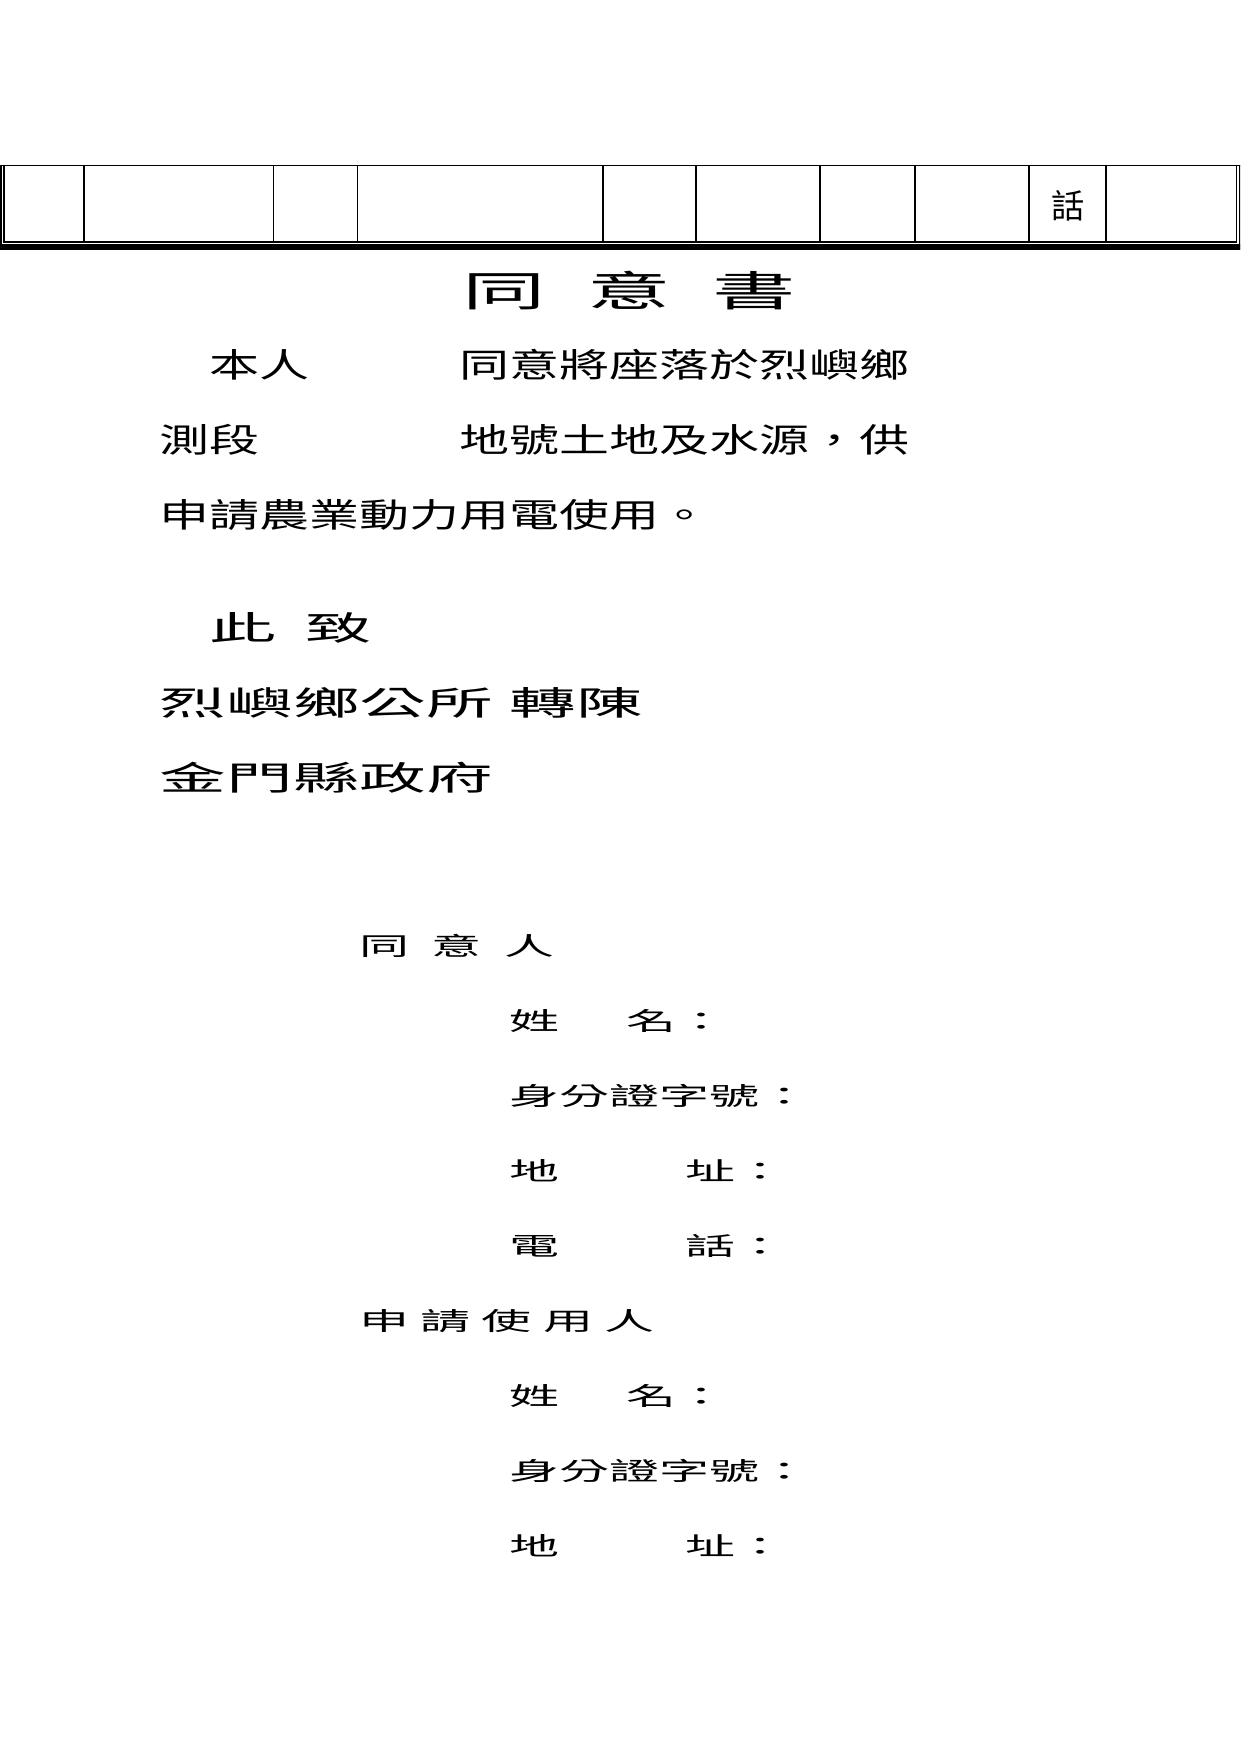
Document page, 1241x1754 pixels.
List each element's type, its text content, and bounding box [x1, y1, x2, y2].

table_cell [1107, 166, 1236, 241]
text 電 話： [459, 1225, 1098, 1263]
table_cell [604, 166, 695, 241]
text 本人 同意將座落於烈嶼鄉 [209, 325, 1098, 400]
text 地 址： [459, 1525, 1098, 1563]
table_cell 用戶名 [5, 166, 83, 241]
text 烈嶼鄉公所 轉陳 [159, 663, 1098, 738]
table_cell [274, 166, 357, 241]
table_cell [358, 166, 602, 241]
table_cell 話 [1030, 166, 1105, 241]
table_cell [697, 166, 819, 241]
text 姓 名： [459, 1375, 1098, 1413]
table_cell [916, 166, 1028, 241]
text 金門縣政府 [159, 738, 1098, 813]
text 同 意 書 [159, 250, 1098, 325]
text 姓 名： [459, 1000, 1098, 1038]
text 此 致 [159, 588, 1098, 663]
text 測段 地號土地及水源，供 [159, 400, 1098, 475]
table_cell [821, 166, 914, 241]
text 申請農業動力用電使用。 [159, 475, 1098, 550]
text 同 意 人 [309, 925, 1098, 963]
text 身分證字號： [459, 1450, 1098, 1488]
text 地 址： [459, 1150, 1098, 1188]
text 身分證字號： [459, 1075, 1098, 1113]
text 申 請 使 用 人 [309, 1300, 1098, 1338]
table_cell [85, 166, 273, 241]
